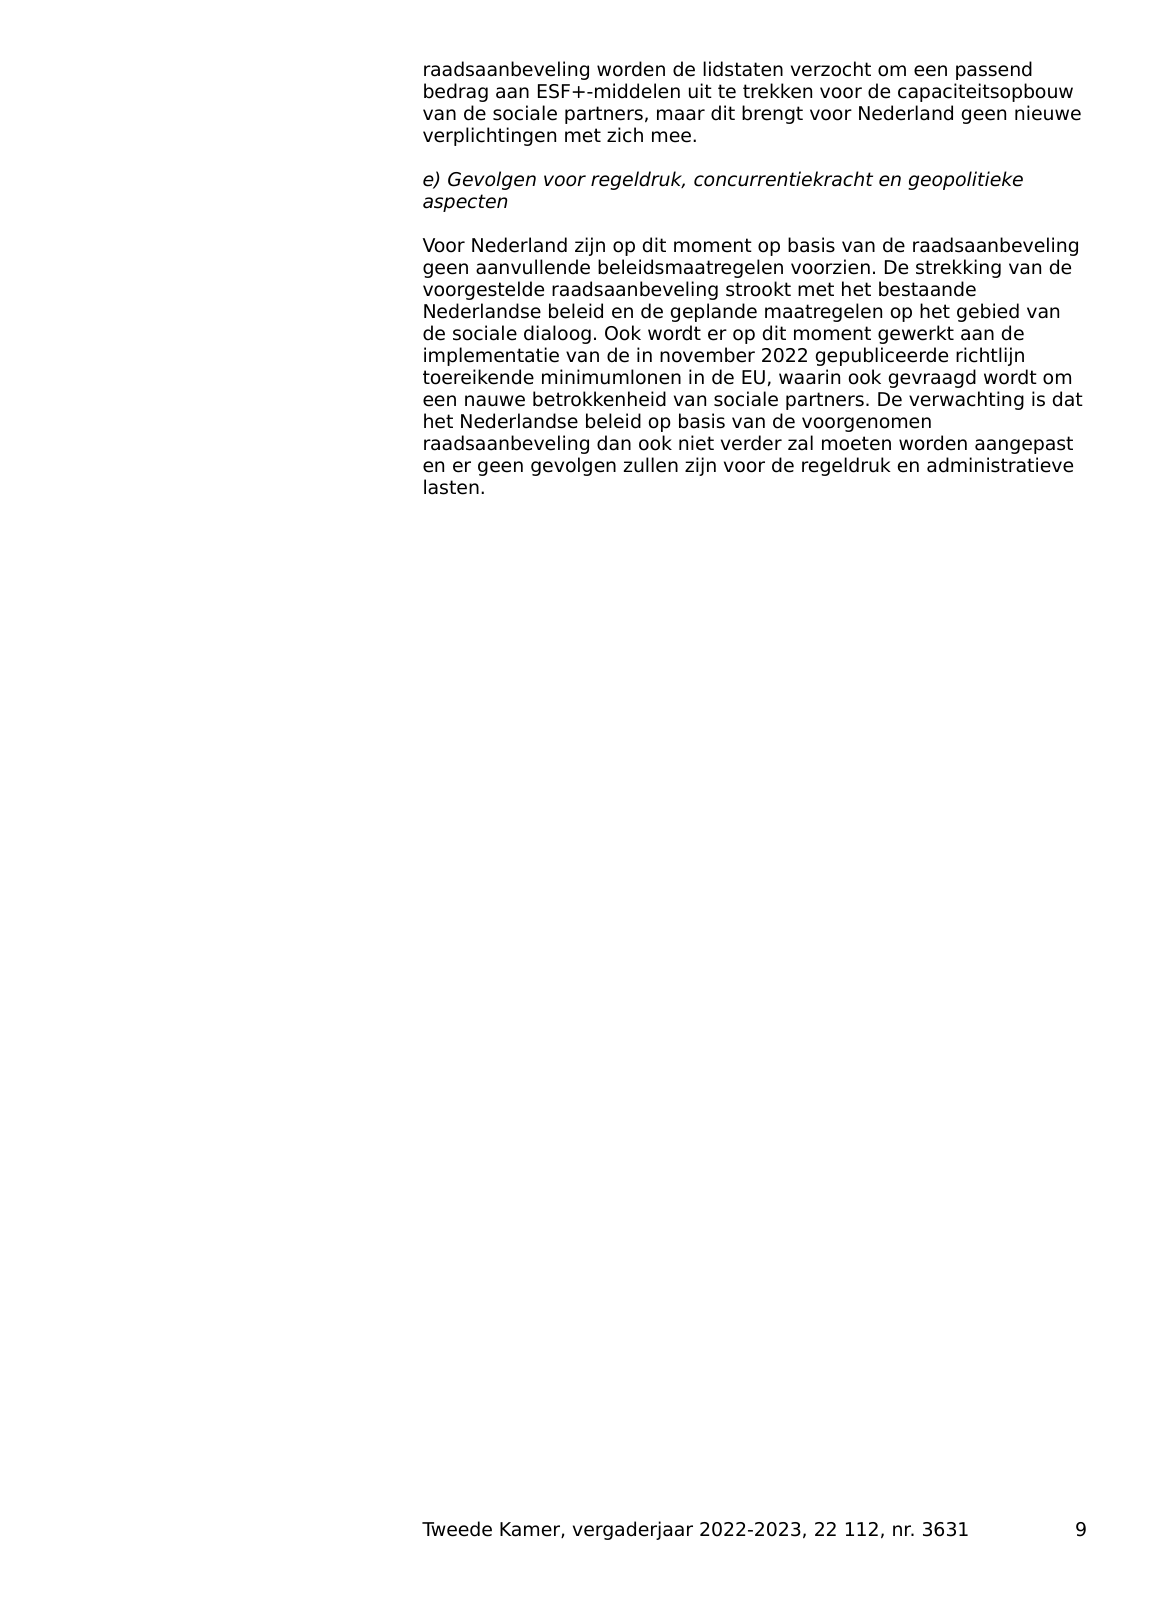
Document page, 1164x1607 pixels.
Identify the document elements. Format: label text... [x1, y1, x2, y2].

text Voor Nederland zijn op dit moment op basis van de raadsaanbeveling geen aanvullende beleidsmaatregelen voorzien. De strekking van de voorgestelde raadsaanbeveling strookt met het bestaande Nederlandse beleid en de geplande maatregelen op het gebied van de sociale dialoog. Ook wordt er op dit moment gewerkt aan de implementatie van de in november 2022 gepubliceerde richtlijn toereikende minimumlonen in de EU, waarin ook gevraagd wordt om een nauwe betrokkenheid van sociale partners. De verwachting is dat het Nederlandse beleid op basis van de voorgenomen raadsaanbeveling dan ook niet verder zal moeten worden aangepast en er geen gevolgen zullen zijn voor de regeldruk en administratieve lasten. [422, 235, 1087, 499]
subtitle e) Gevolgen voor regeldruk, concurrentiekracht en geopolitieke aspecten [422, 169, 1087, 213]
text raadsaanbeveling worden de lidstaten verzocht om een passend bedrag aan ESF+-middelen uit te trekken voor de capaciteitsopbouw van de sociale partners, maar dit brengt voor Nederland geen nieuwe verplichtingen met zich mee. [422, 59, 1087, 147]
